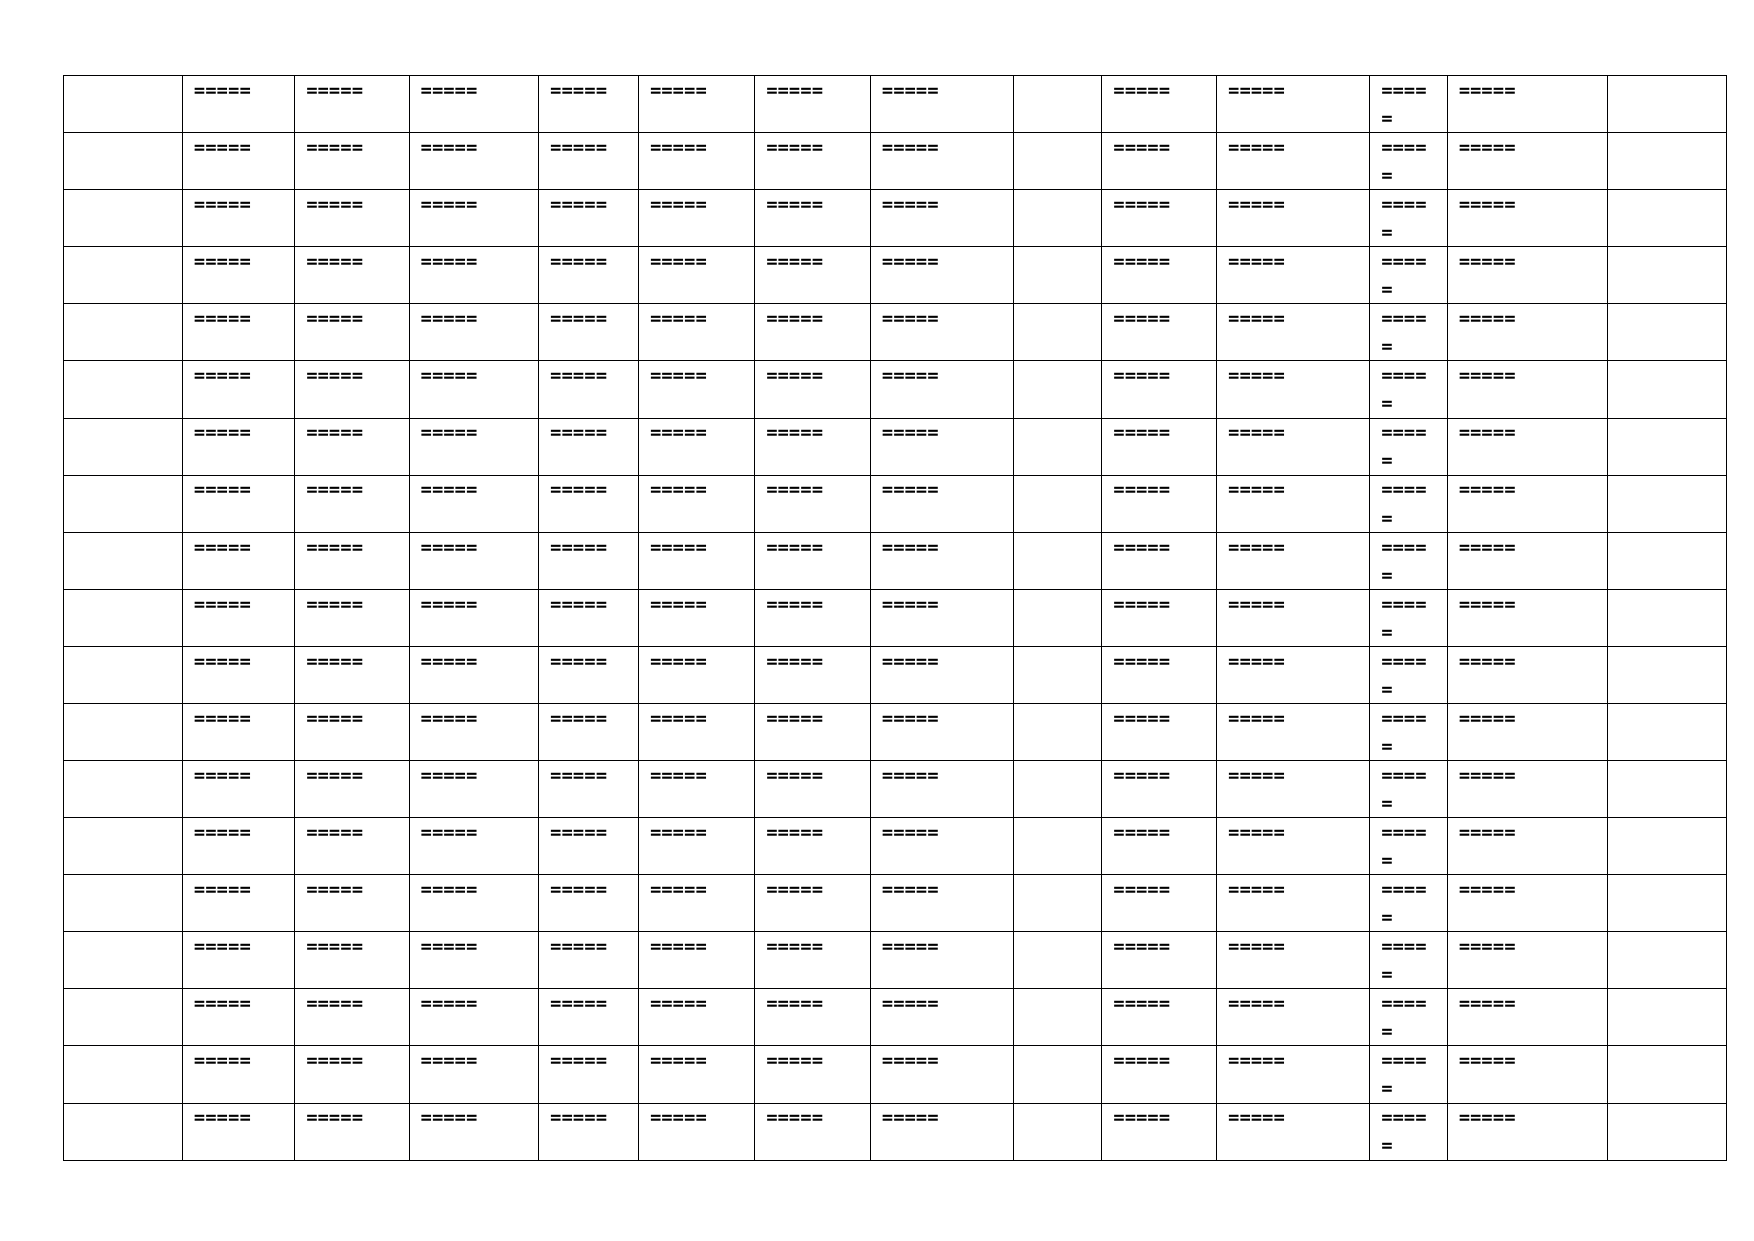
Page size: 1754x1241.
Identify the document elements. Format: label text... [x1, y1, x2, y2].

table_cell ===== [183, 704, 294, 760]
table_cell ===== [1370, 247, 1447, 303]
table_cell [64, 989, 182, 1045]
table_cell [1014, 818, 1101, 874]
table_cell ===== [1370, 76, 1447, 132]
table_cell ===== [1217, 361, 1369, 417]
table_cell [1608, 1046, 1726, 1102]
table_cell ===== [1448, 190, 1607, 246]
table_cell ===== [755, 1046, 870, 1102]
table_cell ===== [183, 761, 294, 817]
table_cell ===== [871, 76, 1013, 132]
table_cell ===== [755, 590, 870, 646]
table_cell ===== [183, 133, 294, 189]
table_cell ===== [755, 190, 870, 246]
table_cell ===== [871, 133, 1013, 189]
table_cell ===== [1102, 818, 1216, 874]
table_cell ===== [1448, 818, 1607, 874]
table_cell ===== [1370, 133, 1447, 189]
table_cell ===== [871, 1104, 1013, 1159]
table_cell ===== [1370, 932, 1447, 988]
table_cell ===== [639, 1046, 754, 1102]
table_cell [1608, 989, 1726, 1045]
table_cell ===== [871, 190, 1013, 246]
table_cell [1608, 533, 1726, 589]
table_cell [1014, 1046, 1101, 1102]
table_cell ===== [183, 590, 294, 646]
table_cell ===== [1370, 818, 1447, 874]
table_cell ===== [539, 304, 638, 360]
table_cell ===== [1370, 419, 1447, 474]
table_cell [1014, 247, 1101, 303]
table_cell ===== [755, 704, 870, 760]
table_cell ===== [1448, 590, 1607, 646]
table_cell ===== [295, 419, 409, 474]
table_cell ===== [539, 761, 638, 817]
table_cell ===== [1448, 133, 1607, 189]
table_cell [1014, 989, 1101, 1045]
table_cell ===== [1217, 590, 1369, 646]
table_cell ===== [639, 704, 754, 760]
table_cell ===== [639, 1104, 754, 1159]
table_cell ===== [1370, 704, 1447, 760]
table_cell ===== [1448, 476, 1607, 532]
table_cell [1608, 76, 1726, 132]
table_cell ===== [295, 247, 409, 303]
table_cell [1014, 133, 1101, 189]
table_cell ===== [755, 818, 870, 874]
table_cell ===== [639, 533, 754, 589]
table_cell ===== [410, 875, 538, 931]
table_cell ===== [1217, 476, 1369, 532]
table_cell ===== [1448, 704, 1607, 760]
table_cell [1014, 1104, 1101, 1159]
table_cell ===== [539, 932, 638, 988]
table_cell ===== [1448, 419, 1607, 474]
table_cell ===== [1448, 875, 1607, 931]
table_cell ===== [183, 304, 294, 360]
table_cell ===== [755, 247, 870, 303]
table_cell ===== [539, 533, 638, 589]
table_cell ===== [755, 989, 870, 1045]
table_cell ===== [1448, 932, 1607, 988]
table_cell ===== [183, 818, 294, 874]
table_cell ===== [410, 1104, 538, 1159]
table_cell [1608, 419, 1726, 474]
table_cell ===== [1217, 1104, 1369, 1159]
table_cell ===== [1217, 704, 1369, 760]
table_cell ===== [295, 761, 409, 817]
table_cell ===== [1217, 133, 1369, 189]
table_cell [64, 419, 182, 474]
table_cell ===== [639, 989, 754, 1045]
table_cell ===== [871, 932, 1013, 988]
table_cell ===== [755, 133, 870, 189]
table_cell ===== [539, 875, 638, 931]
table_cell [1608, 190, 1726, 246]
table_cell ===== [295, 704, 409, 760]
table_cell ===== [1370, 476, 1447, 532]
table_cell [64, 590, 182, 646]
table_cell ===== [410, 647, 538, 703]
table_cell ===== [539, 647, 638, 703]
table_cell ===== [639, 190, 754, 246]
table_cell ===== [410, 247, 538, 303]
table_cell ===== [1102, 875, 1216, 931]
table_cell ===== [410, 304, 538, 360]
table_cell [1608, 875, 1726, 931]
table_cell ===== [410, 476, 538, 532]
table_cell ===== [871, 590, 1013, 646]
table_cell ===== [295, 190, 409, 246]
table_cell [1608, 247, 1726, 303]
table_cell ===== [639, 76, 754, 132]
table_cell [1014, 190, 1101, 246]
table_cell ===== [1102, 533, 1216, 589]
table_cell ===== [1217, 304, 1369, 360]
table_cell ===== [871, 704, 1013, 760]
table_cell ===== [1370, 190, 1447, 246]
table_cell ===== [410, 133, 538, 189]
table_cell [1014, 304, 1101, 360]
table_cell ===== [539, 476, 638, 532]
table_cell ===== [410, 590, 538, 646]
table_cell [1608, 361, 1726, 417]
table_cell ===== [539, 190, 638, 246]
table_cell ===== [539, 1104, 638, 1159]
table_cell [64, 247, 182, 303]
table_cell ===== [1370, 1104, 1447, 1159]
table_cell [1014, 419, 1101, 474]
table_cell ===== [871, 989, 1013, 1045]
table_cell ===== [871, 361, 1013, 417]
table_cell [1014, 647, 1101, 703]
table_cell [1014, 76, 1101, 132]
table_cell [1014, 590, 1101, 646]
table_cell ===== [1370, 590, 1447, 646]
table_cell ===== [639, 304, 754, 360]
table_cell ===== [1217, 989, 1369, 1045]
table_cell ===== [1102, 1046, 1216, 1102]
table_cell ===== [183, 533, 294, 589]
table_cell ===== [755, 1104, 870, 1159]
table_cell [1014, 761, 1101, 817]
table_cell ===== [410, 932, 538, 988]
table_cell ===== [1102, 247, 1216, 303]
table_cell ===== [539, 361, 638, 417]
table_cell ===== [295, 647, 409, 703]
table_cell [1608, 818, 1726, 874]
table_cell ===== [1217, 818, 1369, 874]
table_cell ===== [410, 818, 538, 874]
table_cell ===== [1102, 476, 1216, 532]
table_cell ===== [1217, 190, 1369, 246]
table_cell ===== [871, 818, 1013, 874]
table_cell [1014, 476, 1101, 532]
table_cell [64, 361, 182, 417]
table_cell [64, 875, 182, 931]
table_cell ===== [1370, 304, 1447, 360]
table_cell ===== [539, 989, 638, 1045]
table_cell [64, 1104, 182, 1159]
table_cell ===== [410, 419, 538, 474]
table_cell ===== [410, 704, 538, 760]
table_cell [1608, 647, 1726, 703]
table_cell ===== [183, 247, 294, 303]
table_cell ===== [871, 875, 1013, 931]
table_cell ===== [539, 1046, 638, 1102]
table_cell [64, 304, 182, 360]
table_cell ===== [871, 647, 1013, 703]
table_cell [64, 533, 182, 589]
table_cell ===== [539, 247, 638, 303]
table_cell [1608, 133, 1726, 189]
table_cell ===== [639, 761, 754, 817]
table_cell [1014, 932, 1101, 988]
table_cell ===== [1217, 76, 1369, 132]
table_cell ===== [1448, 76, 1607, 132]
table_cell ===== [295, 476, 409, 532]
table_cell ===== [1448, 647, 1607, 703]
table_cell ===== [539, 76, 638, 132]
table_cell ===== [183, 419, 294, 474]
table_cell ===== [295, 818, 409, 874]
table_cell ===== [755, 932, 870, 988]
table_cell [64, 1046, 182, 1102]
table_cell ===== [539, 133, 638, 189]
table_cell [1608, 1104, 1726, 1159]
table_cell ===== [295, 1046, 409, 1102]
table_cell ===== [755, 419, 870, 474]
table_cell ===== [1370, 875, 1447, 931]
table_cell ===== [539, 704, 638, 760]
table_cell ===== [183, 1104, 294, 1159]
table_cell ===== [1102, 647, 1216, 703]
table_cell ===== [295, 875, 409, 931]
table_cell ===== [871, 419, 1013, 474]
table_cell ===== [1370, 989, 1447, 1045]
table_cell ===== [410, 761, 538, 817]
table_cell ===== [1102, 419, 1216, 474]
table_cell ===== [639, 875, 754, 931]
table_cell ===== [1370, 361, 1447, 417]
table_cell ===== [183, 361, 294, 417]
table_cell ===== [539, 590, 638, 646]
table_cell ===== [295, 361, 409, 417]
table_cell ===== [295, 989, 409, 1045]
table_cell ===== [183, 76, 294, 132]
table_cell ===== [639, 932, 754, 988]
table_cell [64, 761, 182, 817]
table_cell ===== [1217, 761, 1369, 817]
table_cell ===== [871, 533, 1013, 589]
table_cell [64, 704, 182, 760]
table_cell ===== [1102, 190, 1216, 246]
table_cell [64, 476, 182, 532]
table_cell ===== [871, 1046, 1013, 1102]
table_cell ===== [1217, 419, 1369, 474]
table_cell ===== [1448, 247, 1607, 303]
table_cell ===== [1448, 989, 1607, 1045]
table_cell [1014, 533, 1101, 589]
table_cell ===== [295, 304, 409, 360]
table_cell ===== [1448, 1104, 1607, 1159]
table_cell ===== [755, 647, 870, 703]
table_cell ===== [1102, 133, 1216, 189]
table_cell ===== [1217, 1046, 1369, 1102]
table_cell ===== [755, 875, 870, 931]
table_cell [1608, 761, 1726, 817]
table_cell ===== [295, 533, 409, 589]
table_cell [1014, 875, 1101, 931]
table_cell ===== [1370, 1046, 1447, 1102]
table_cell [1608, 932, 1726, 988]
table_cell ===== [639, 361, 754, 417]
table_cell ===== [1102, 76, 1216, 132]
table_cell [1608, 476, 1726, 532]
table_cell [64, 818, 182, 874]
table_cell ===== [295, 932, 409, 988]
table_cell [1014, 704, 1101, 760]
table_cell ===== [639, 476, 754, 532]
table_cell ===== [871, 476, 1013, 532]
table_cell ===== [183, 875, 294, 931]
table_cell ===== [1217, 932, 1369, 988]
table_cell ===== [539, 818, 638, 874]
table_cell ===== [871, 247, 1013, 303]
table_cell [64, 190, 182, 246]
table_cell ===== [1448, 304, 1607, 360]
table_cell ===== [183, 989, 294, 1045]
table_cell ===== [410, 1046, 538, 1102]
table_cell ===== [755, 304, 870, 360]
table_cell ===== [639, 818, 754, 874]
table_cell ===== [755, 476, 870, 532]
table_cell ===== [410, 190, 538, 246]
table_cell [64, 76, 182, 132]
table_cell ===== [871, 761, 1013, 817]
table_cell ===== [755, 361, 870, 417]
table_cell [1608, 590, 1726, 646]
table_cell ===== [183, 476, 294, 532]
table_cell ===== [1102, 361, 1216, 417]
table_cell ===== [639, 647, 754, 703]
table_cell ===== [1370, 761, 1447, 817]
table_cell ===== [1448, 533, 1607, 589]
table_cell ===== [1102, 704, 1216, 760]
table_cell [64, 932, 182, 988]
table_cell ===== [1370, 647, 1447, 703]
table_cell ===== [1217, 247, 1369, 303]
table_cell ===== [871, 304, 1013, 360]
table_cell ===== [1102, 1104, 1216, 1159]
table_cell ===== [1102, 761, 1216, 817]
table_cell ===== [1448, 761, 1607, 817]
table_cell ===== [539, 419, 638, 474]
table_cell ===== [639, 133, 754, 189]
table_cell ===== [1217, 533, 1369, 589]
table_cell ===== [1448, 1046, 1607, 1102]
table_cell ===== [639, 590, 754, 646]
table_cell ===== [295, 590, 409, 646]
table_cell [64, 647, 182, 703]
table_cell ===== [1102, 304, 1216, 360]
table_cell ===== [295, 76, 409, 132]
table_cell ===== [295, 133, 409, 189]
table_cell ===== [639, 419, 754, 474]
table_cell ===== [755, 76, 870, 132]
table_cell ===== [410, 76, 538, 132]
table_cell ===== [755, 761, 870, 817]
table_cell ===== [1370, 533, 1447, 589]
table_cell ===== [1102, 989, 1216, 1045]
table_cell [1608, 304, 1726, 360]
table_cell ===== [1448, 361, 1607, 417]
table_cell [1014, 361, 1101, 417]
table_cell ===== [639, 247, 754, 303]
table_cell ===== [183, 1046, 294, 1102]
table_cell ===== [1217, 647, 1369, 703]
table_cell ===== [1102, 932, 1216, 988]
table_cell [64, 133, 182, 189]
table_cell ===== [410, 361, 538, 417]
table_cell ===== [1217, 875, 1369, 931]
table_cell ===== [410, 533, 538, 589]
table_cell ===== [183, 647, 294, 703]
table_cell ===== [183, 932, 294, 988]
table_cell ===== [183, 190, 294, 246]
table_cell [1608, 704, 1726, 760]
table_cell ===== [295, 1104, 409, 1159]
table_cell ===== [410, 989, 538, 1045]
table_cell ===== [755, 533, 870, 589]
table_cell ===== [1102, 590, 1216, 646]
